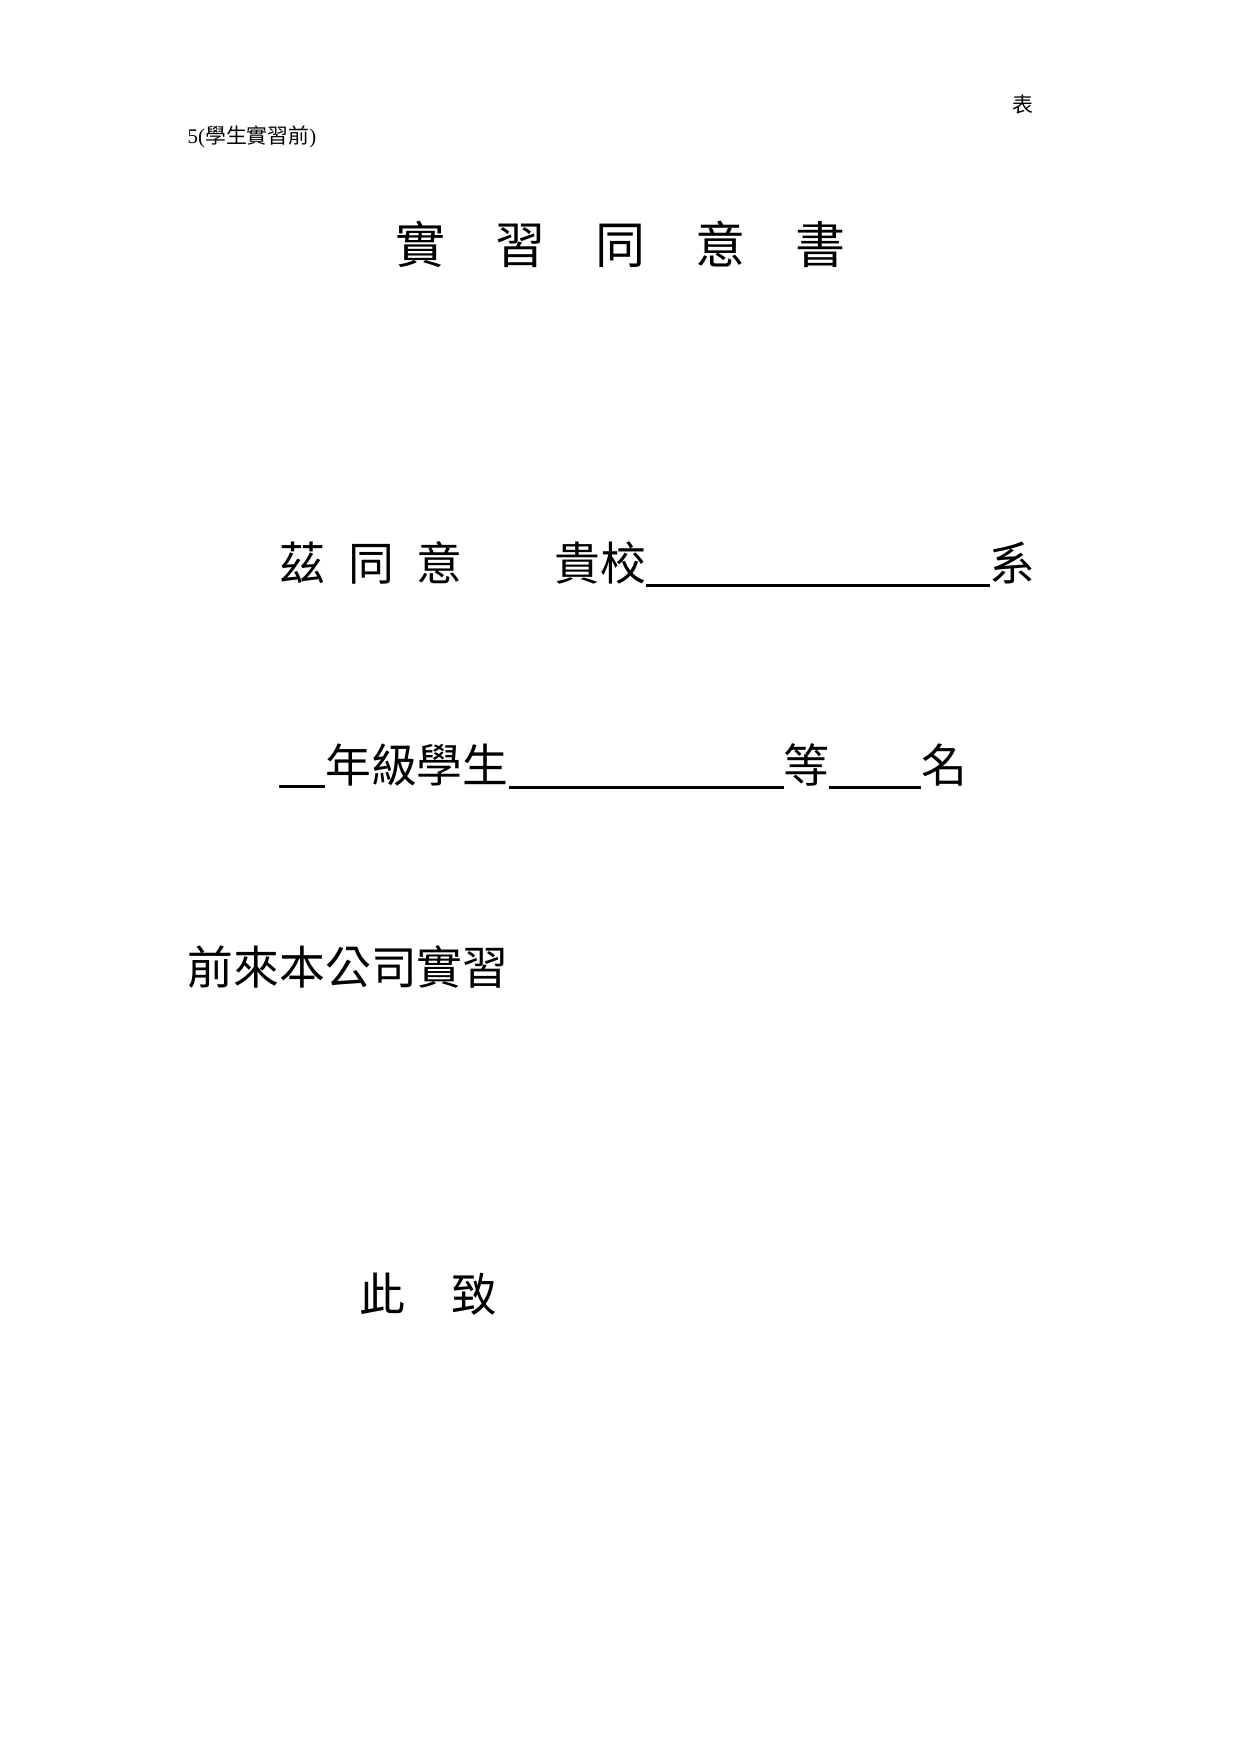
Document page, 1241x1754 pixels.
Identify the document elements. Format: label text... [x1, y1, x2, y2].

text 此 致 [187, 1219, 1053, 1344]
text 年級學生 等 名 [233, 689, 1053, 814]
text 前來本公司實習 [187, 891, 1053, 1016]
text 實 習 同 意 書 [187, 169, 1053, 294]
text 茲 同 意 貴校 系 [233, 488, 1053, 613]
